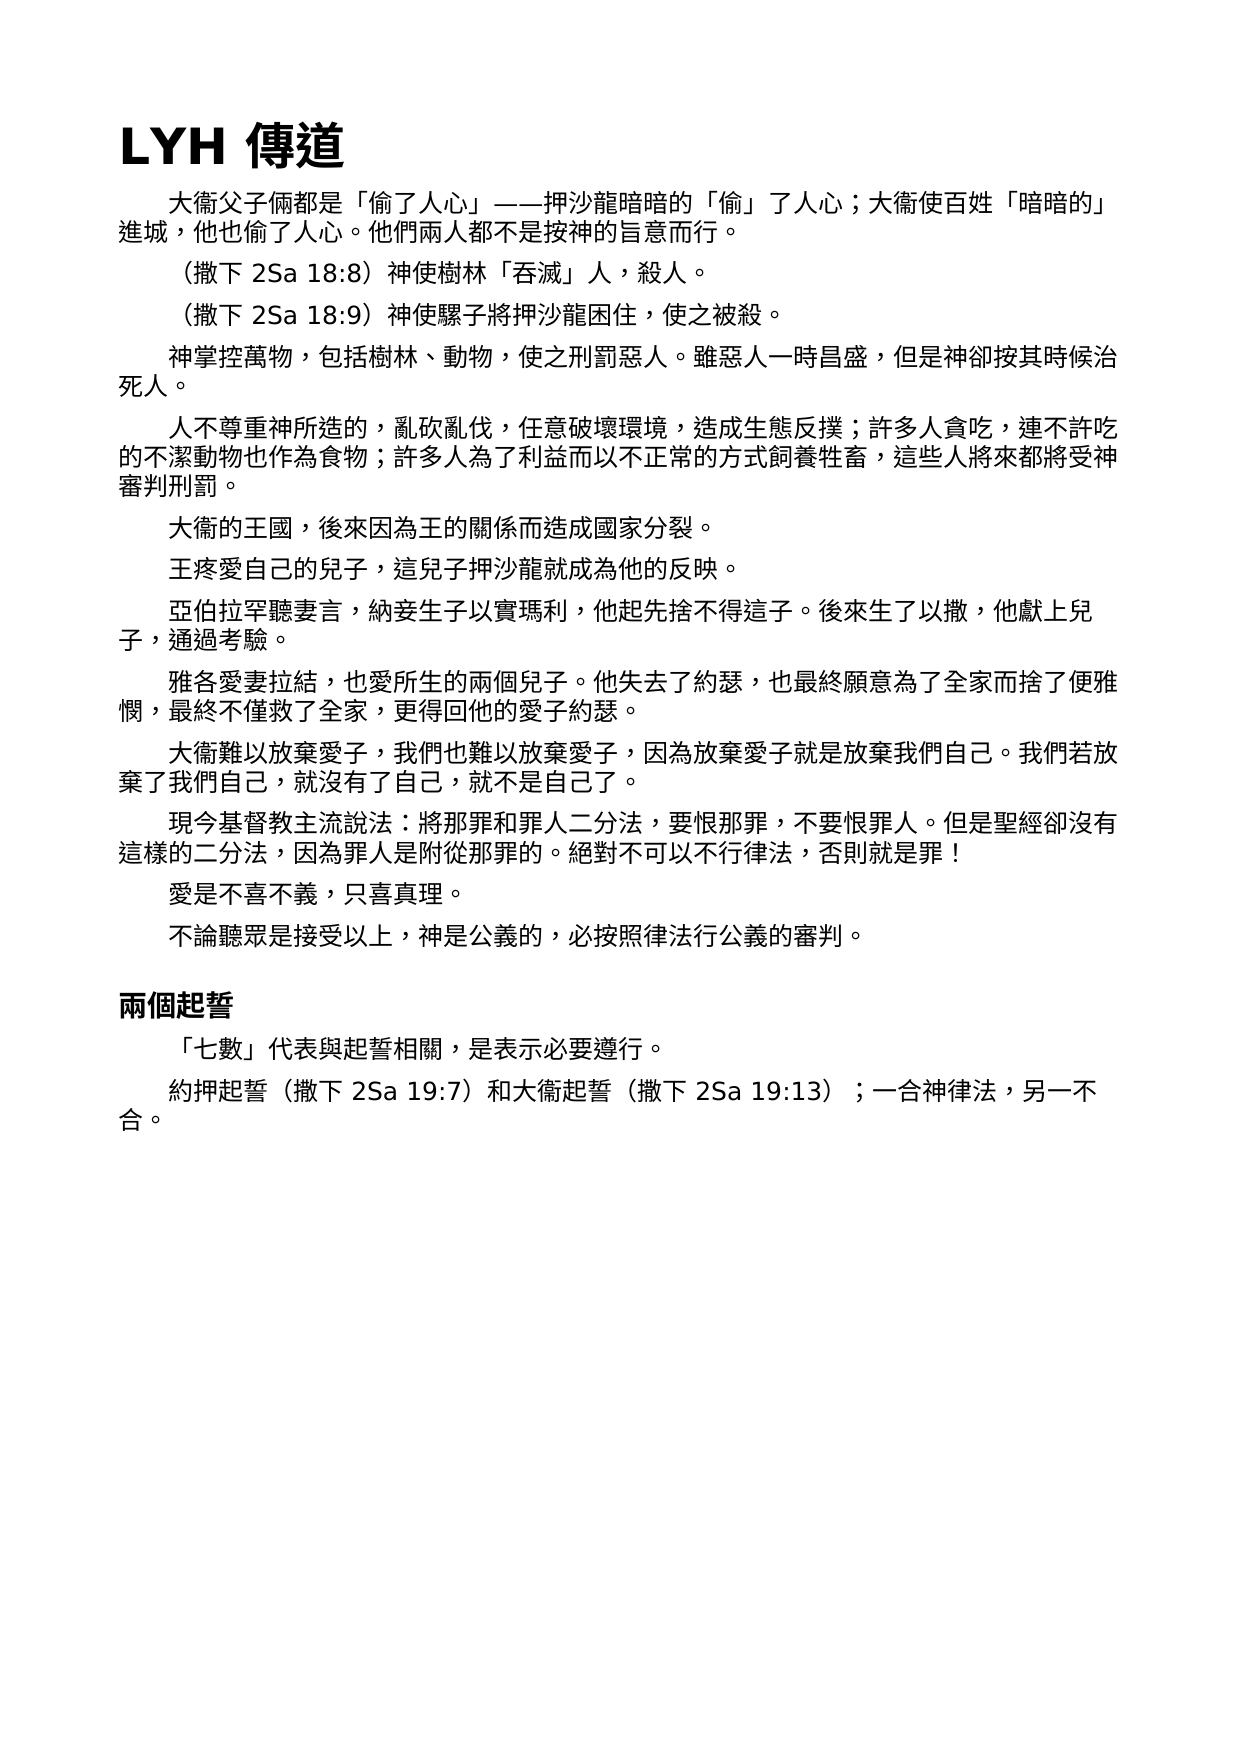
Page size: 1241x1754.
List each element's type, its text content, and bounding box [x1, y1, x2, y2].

text 神掌控萬物，包括樹林、動物，使之刑罰惡人。雖惡人一時昌盛，但是神卻按其時候治死人。 [118, 343, 1122, 401]
text 不論聽眾是接受以上，神是公義的，必按照律法行公義的審判。 [118, 922, 1122, 951]
text 大衞難以放棄愛子，我們也難以放棄愛子，因為放棄愛子就是放棄我們自己。我們若放棄了我們自己，就沒有了自己，就不是自己了。 [118, 739, 1122, 797]
text 大衞的王國，後來因為王的關係而造成國家分裂。 [118, 514, 1122, 543]
subtitle 兩個起誓 [118, 989, 1122, 1023]
text 人不尊重神所造的，亂砍亂伐，任意破壞環境，造成生態反撲；許多人貪吃，連不許吃的不潔動物也作為食物；許多人為了利益而以不正常的方式飼養牲畜，這些人將來都將受神審判刑罰。 [118, 414, 1122, 501]
text 王疼愛自己的兒子，這兒子押沙龍就成為他的反映。 [118, 556, 1122, 585]
text 「七數」代表與起誓相關，是表示必要遵行。 [118, 1035, 1122, 1064]
subtitle LYH 傳道 [118, 118, 1122, 176]
text 雅各愛妻拉結，也愛所生的兩個兒子。他失去了約瑟，也最終願意為了全家而捨了便雅憫，最終不僅救了全家，更得回他的愛子約瑟。 [118, 668, 1122, 726]
text 約押起誓（撒下 2Sa 19:7）和大衞起誓（撒下 2Sa 19:13）；一合神律法，另一不合。 [118, 1077, 1122, 1135]
text 亞伯拉罕聽妻言，納妾生子以實瑪利，他起先捨不得這子。後來生了以撒，他獻上兒子，通過考驗。 [118, 597, 1122, 656]
text （撒下 2Sa 18:8）神使樹林「吞滅」人，殺人。 [118, 260, 1122, 289]
text 大衞父子倆都是「偷了人心」——押沙龍暗暗的「偷」了人心；大衞使百姓「暗暗的」進城，他也偷了人心。他們兩人都不是按神的旨意而行。 [118, 189, 1122, 247]
text 愛是不喜不義，只喜真理。 [118, 881, 1122, 910]
text 現今基督教主流說法：將那罪和罪人二分法，要恨那罪，不要恨罪人。但是聖經卻沒有這樣的二分法，因為罪人是附從那罪的。絕對不可以不行律法，否則就是罪！ [118, 810, 1122, 868]
text （撒下 2Sa 18:9）神使騾子將押沙龍困住，使之被殺。 [118, 301, 1122, 331]
